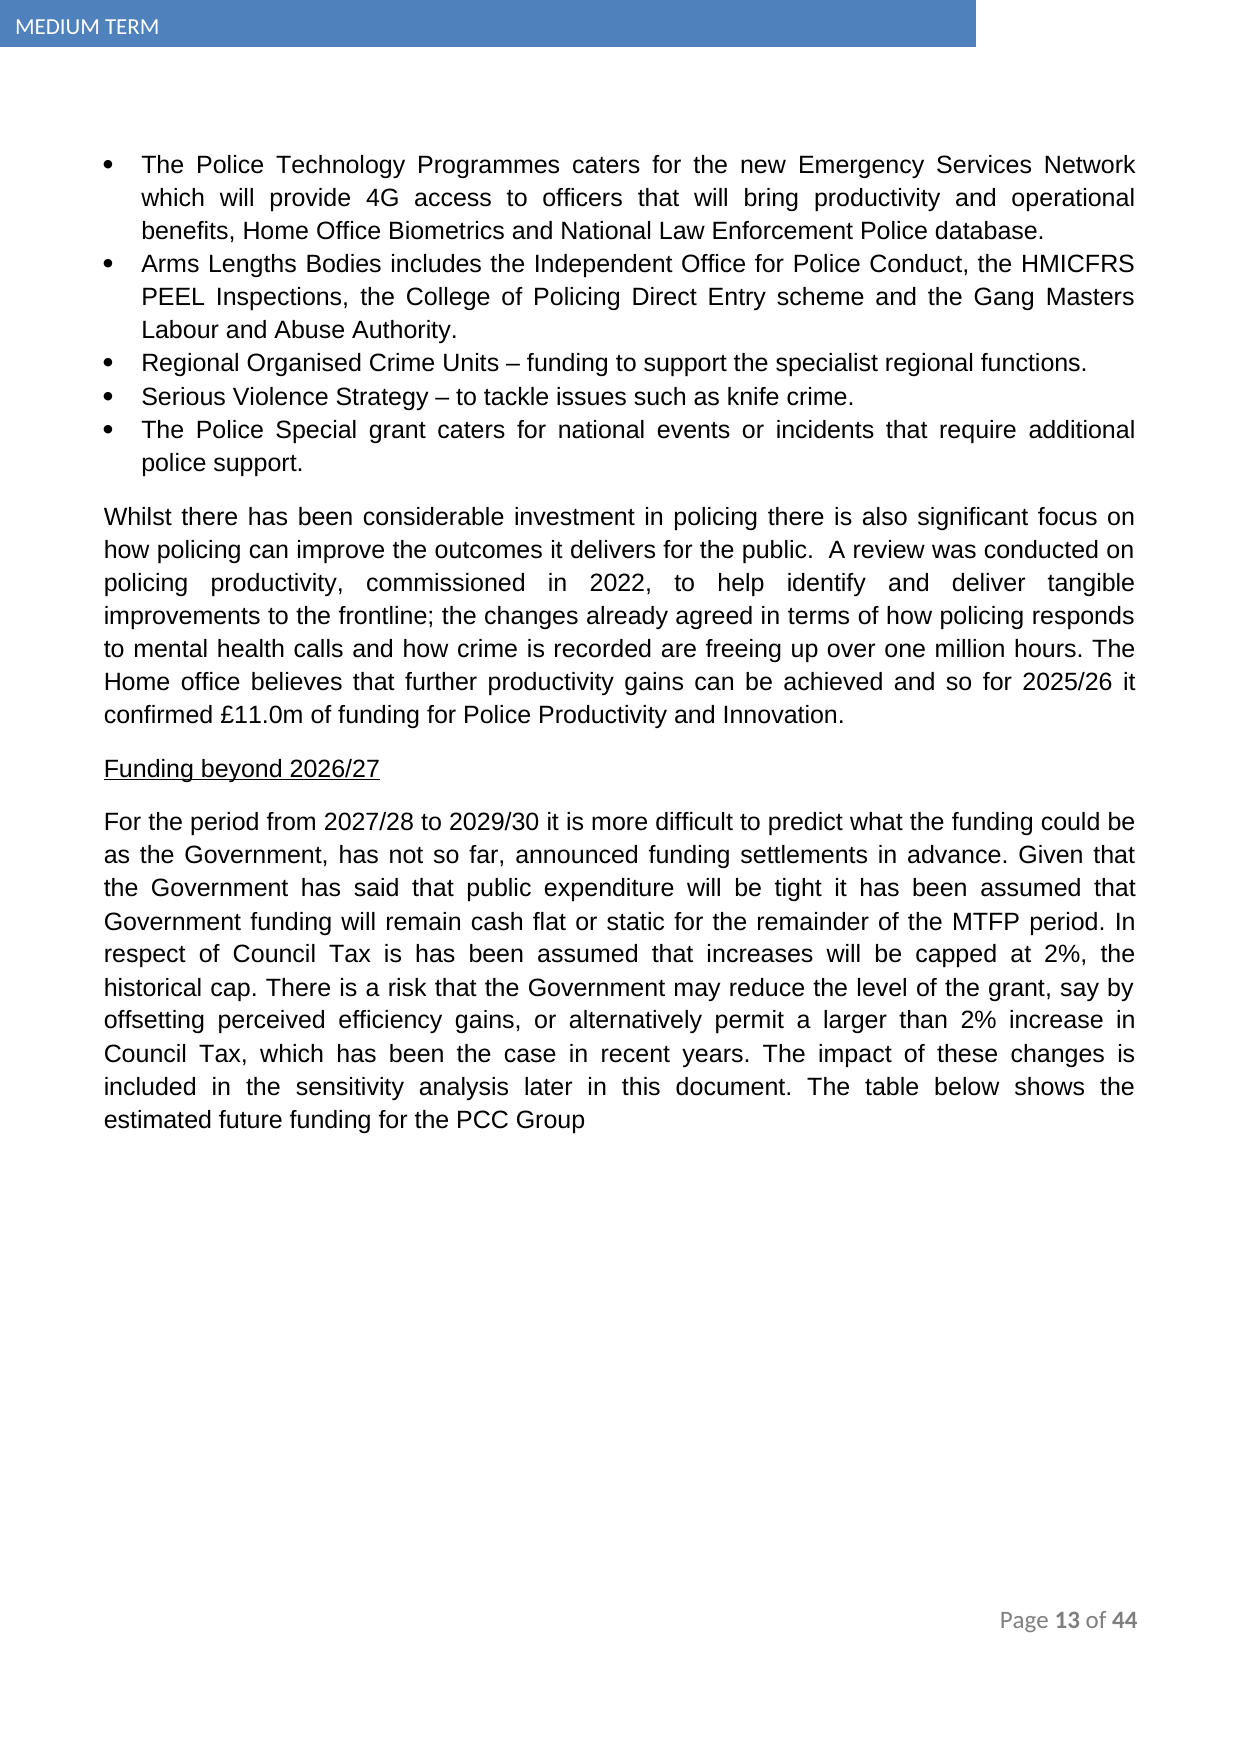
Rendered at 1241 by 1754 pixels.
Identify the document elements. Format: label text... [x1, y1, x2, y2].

text For the period from 2027/28 to 2029/30 it is more difficult to predict what the funding could be as the Government, has not so far, announced funding settlements in advance. Given that the Government has said that public expenditure will be tight it has been assumed that Government funding will remain cash flat or static for the remainder of the MTFP period. In respect of Council Tax is has been assumed that increases will be capped at 2%, the historical cap. There is a risk that the Government may reduce the level of the grant, say by offsetting perceived efficiency gains, or alternatively permit a larger than 2% increase in Council Tax, which has been the case in recent years. The impact of these changes is included in the sensitivity analysis later in this document. The table below shows the estimated future funding for the PCC Group [103, 807, 1137, 1133]
list Regional Organised Crime Units – funding to support the specialist regional functions. [103, 348, 1137, 377]
list Arms Lengths Bodies includes the Independent Office for Police Conduct, the HMICFRS PEEL Inspections, the College of Policing Direct Entry scheme and the Gang Masters Labour and Abuse Authority. [103, 249, 1137, 344]
list The Police Special grant caters for national events or incidents that require additional police support. [103, 414, 1137, 476]
text Whilst there has been considerable investment in policing there is also significant focus on how policing can improve the outcomes it delivers for the public. A review was conducted on policing productivity, commissioned in 2022, to help identify and deliver tangible improvements to the frontline; the changes already agreed in terms of how policing responds to mental health calls and how crime is recorded are freeing up over one million hours. The Home office believes that further productivity gains can be achieved and so for 2025/26 it confirmed £11.0m of funding for Police Productivity and Innovation. [103, 502, 1137, 728]
text Funding beyond 2026/27 [103, 753, 1137, 782]
list Serious Violence Strategy – to tackle issues such as knife crime. [103, 381, 1137, 410]
list The Police Technology Programmes caters for the new Emergency Services Network which will provide 4G access to officers that will bring productivity and operational benefits, Home Office Biometrics and National Law Enforcement Police database. [103, 150, 1137, 245]
